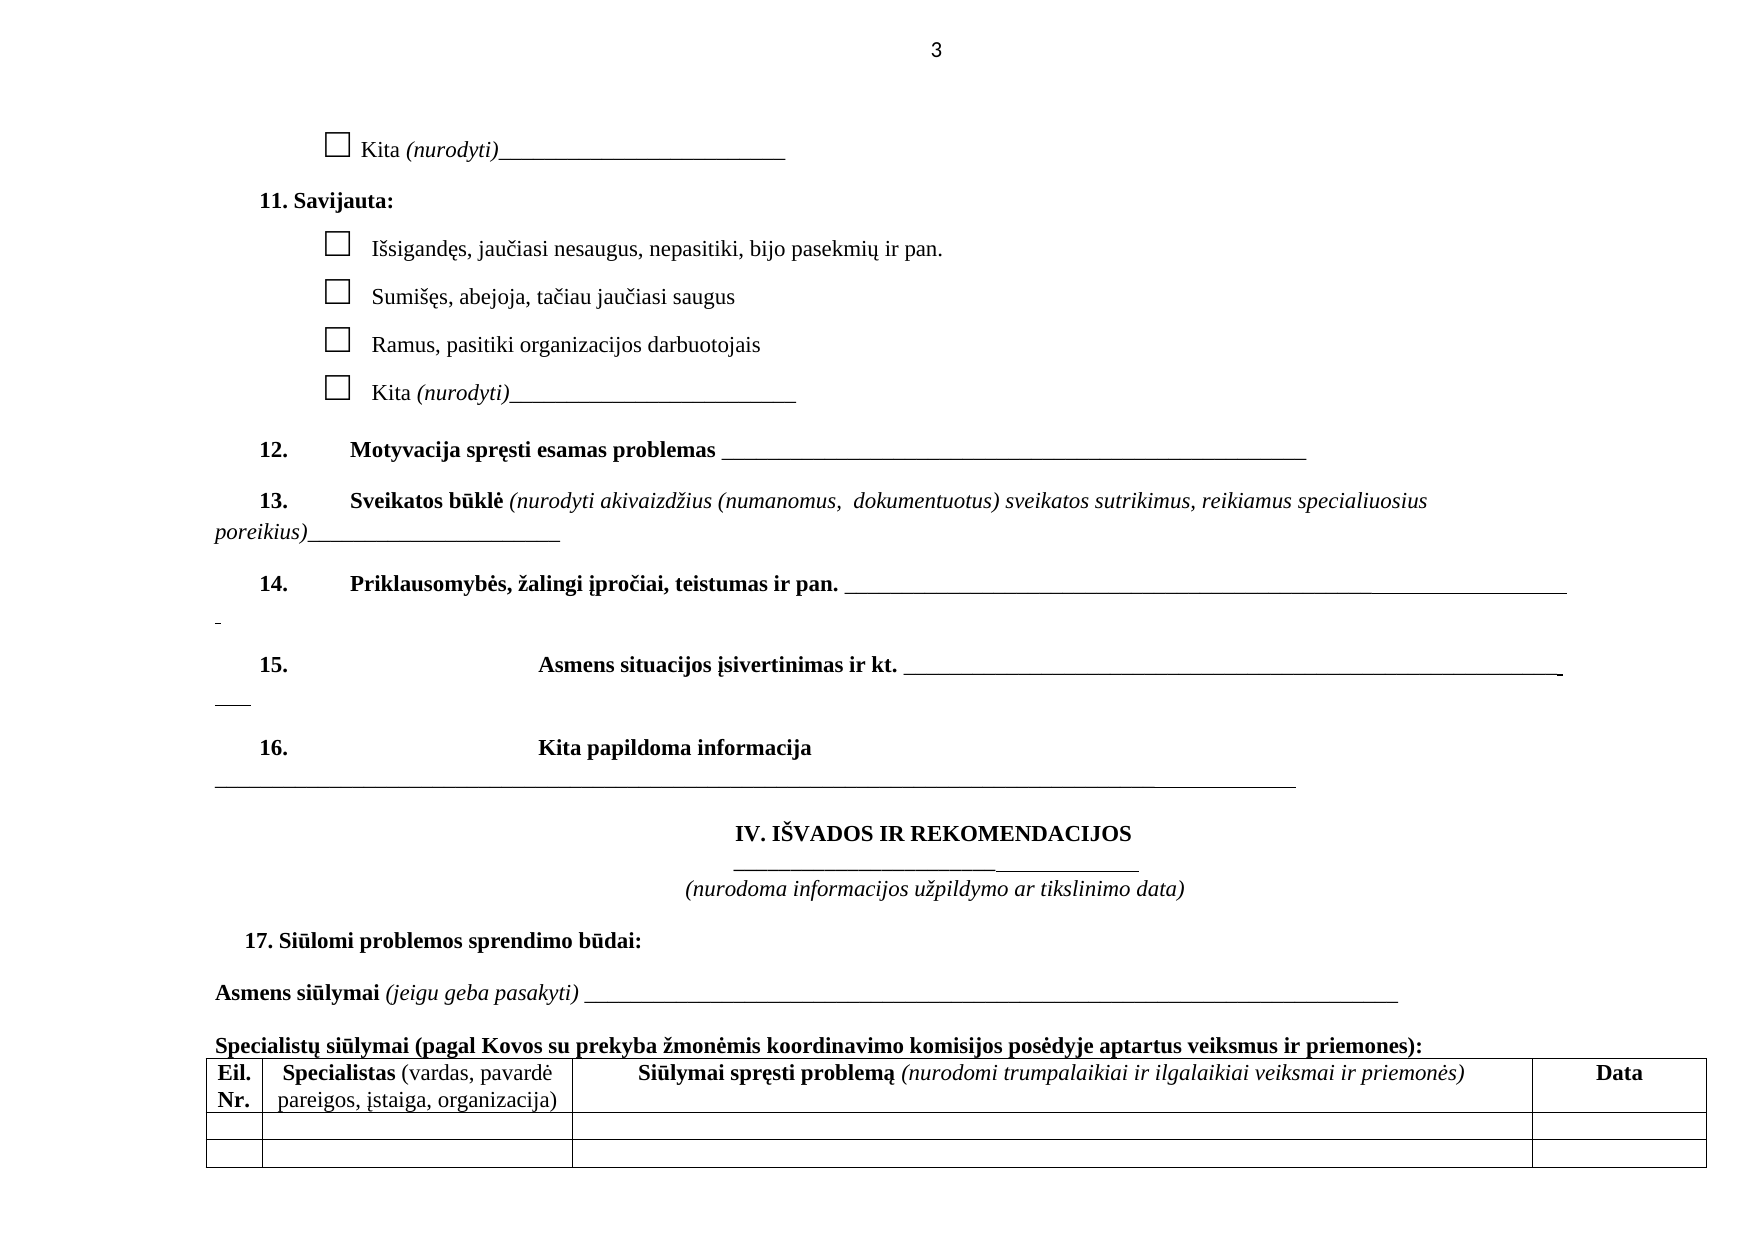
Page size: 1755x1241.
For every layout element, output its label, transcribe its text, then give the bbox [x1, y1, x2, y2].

text □ Kita (nurodyti)_________________________ [222, 118, 1695, 166]
text 15. Asmens situacijos įsivertinimas ir kt. _________________________________________________________ [215, 652, 1695, 708]
text 13. Sveikatos būklė (nurodyti akivaizdžius (numanomus, dokumentuotus) sveikatos sutrikimus, reikiamus specialiuosius poreikius)______________________ [215, 488, 1695, 544]
table_header Data [1533, 1059, 1706, 1112]
table_cell [263, 1113, 572, 1139]
table_header Siūlymai spręsti problemą (nurodomi trumpalaikiai ir ilgalaikiai veiksmai ir priemonės) [573, 1059, 1532, 1112]
text □ Išsigandęs, jaučiasi nesaugus, nepasitiki, bijo pasekmių ir pan. [236, 218, 1695, 266]
table_cell [207, 1113, 262, 1139]
table_cell [263, 1140, 572, 1167]
table_header Eil. Nr. [207, 1059, 262, 1112]
text (nurodoma informacijos užpildymo ar tikslinimo data) [177, 875, 1695, 901]
text □ Kita (nurodyti)_________________________ [236, 362, 1695, 409]
text 14. Priklausomybės, žalingi įpročiai, teistumas ir pan. ______________________________________________ [215, 569, 1695, 626]
text 12. Motyvacija spręsti esamas problemas ___________________________________________________ [215, 436, 1695, 462]
table_cell [207, 1140, 262, 1167]
text Asmens siūlymai (jeigu geba pasakyti) _______________________________________________________________________ [177, 979, 1695, 1006]
text 11. Savijauta: [215, 188, 1695, 214]
table_header Specialistas (vardas, pavardė pareigos, įstaiga, organizacija) [263, 1059, 572, 1112]
text Specialistų siūlymai (pagal Kovos su prekyba žmonėmis koordinavimo komisijos posėdyje aptartus veiksmus ir priemones): [177, 1032, 1695, 1058]
text IV. IŠVADOS IR REKOMENDACIJOS [177, 820, 1695, 847]
text 17. Siūlomi problemos sprendimo būdai: [215, 927, 1695, 954]
text □ Sumišęs, abejoja, tačiau jaučiasi saugus [236, 266, 1695, 314]
table_cell [573, 1113, 1532, 1139]
text _______________________ [177, 847, 1695, 875]
table_cell [1533, 1140, 1706, 1167]
text 16. Kita papildoma informacija __________________________________________________________________________________ [215, 733, 1695, 790]
table_cell [573, 1140, 1532, 1167]
table_cell [1533, 1113, 1706, 1139]
text □ Ramus, pasitiki organizacijos darbuotojais [236, 314, 1695, 362]
